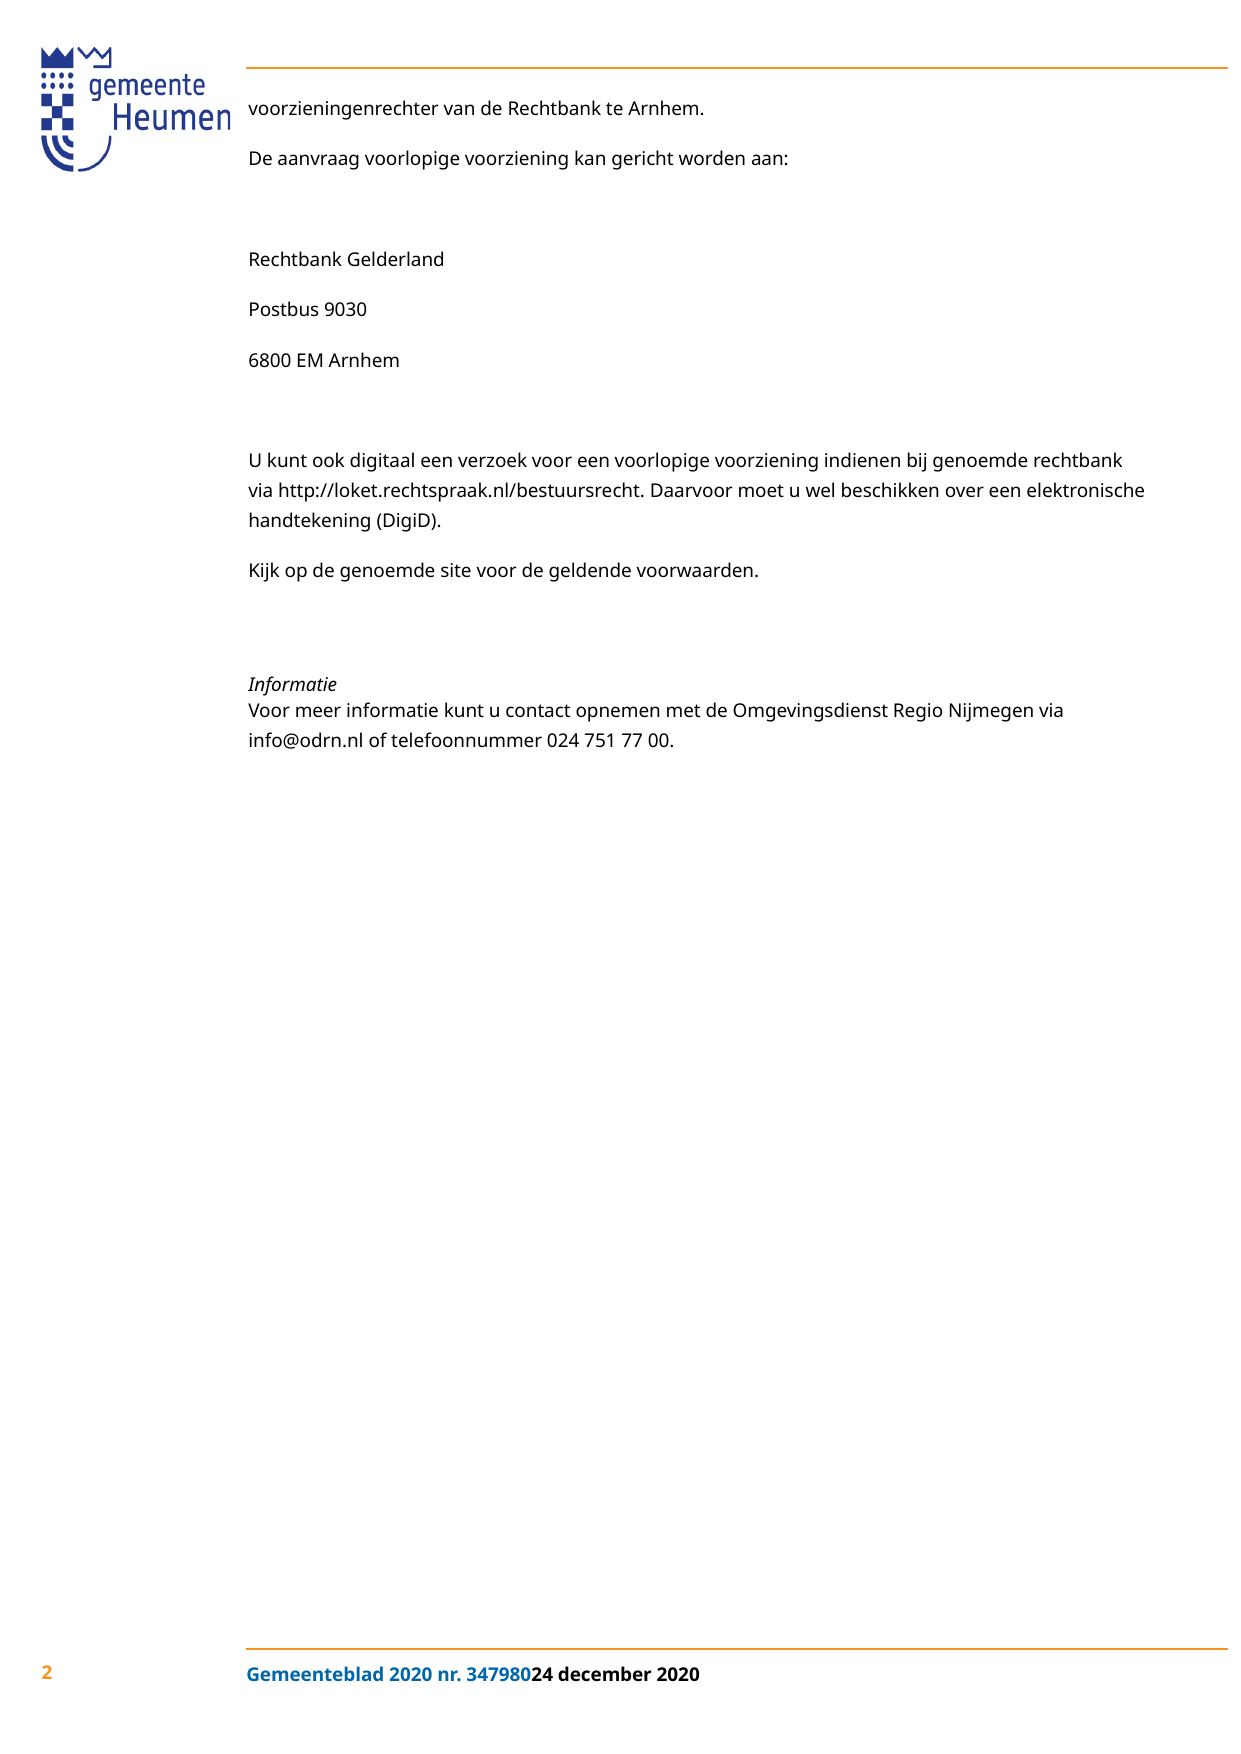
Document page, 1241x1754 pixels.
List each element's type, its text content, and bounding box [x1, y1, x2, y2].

text voorzieningenrechter van de Rechtbank te Arnhem. [248, 95, 1152, 121]
text Kijk op de genoemde site voor de geldende voorwaarden. [248, 557, 1152, 583]
text 6800 EM Arnhem [248, 347, 1152, 373]
text Rechtbank Gelderland [248, 246, 1152, 272]
text De aanvraag voorlopige voorziening kan gericht worden aan: [248, 145, 1152, 171]
text Postbus 9030 [248, 296, 1152, 322]
text Voor meer informatie kunt u contact opnemen met de Omgevingsdienst Regio Nijmegen via info@odrn.nl of telefoonnummer 024 751 77 00. [248, 697, 1152, 753]
text U kunt ook digitaal een verzoek voor een voorlopige voorziening indienen bij genoemde rechtbank via http://loket.rechtspraak.nl/bestuursrecht. Daarvoor moet u wel beschikken over een elektronische handtekening (DigiD). [248, 448, 1152, 533]
text Informatie [248, 672, 1152, 697]
picture [41, 47, 231, 172]
